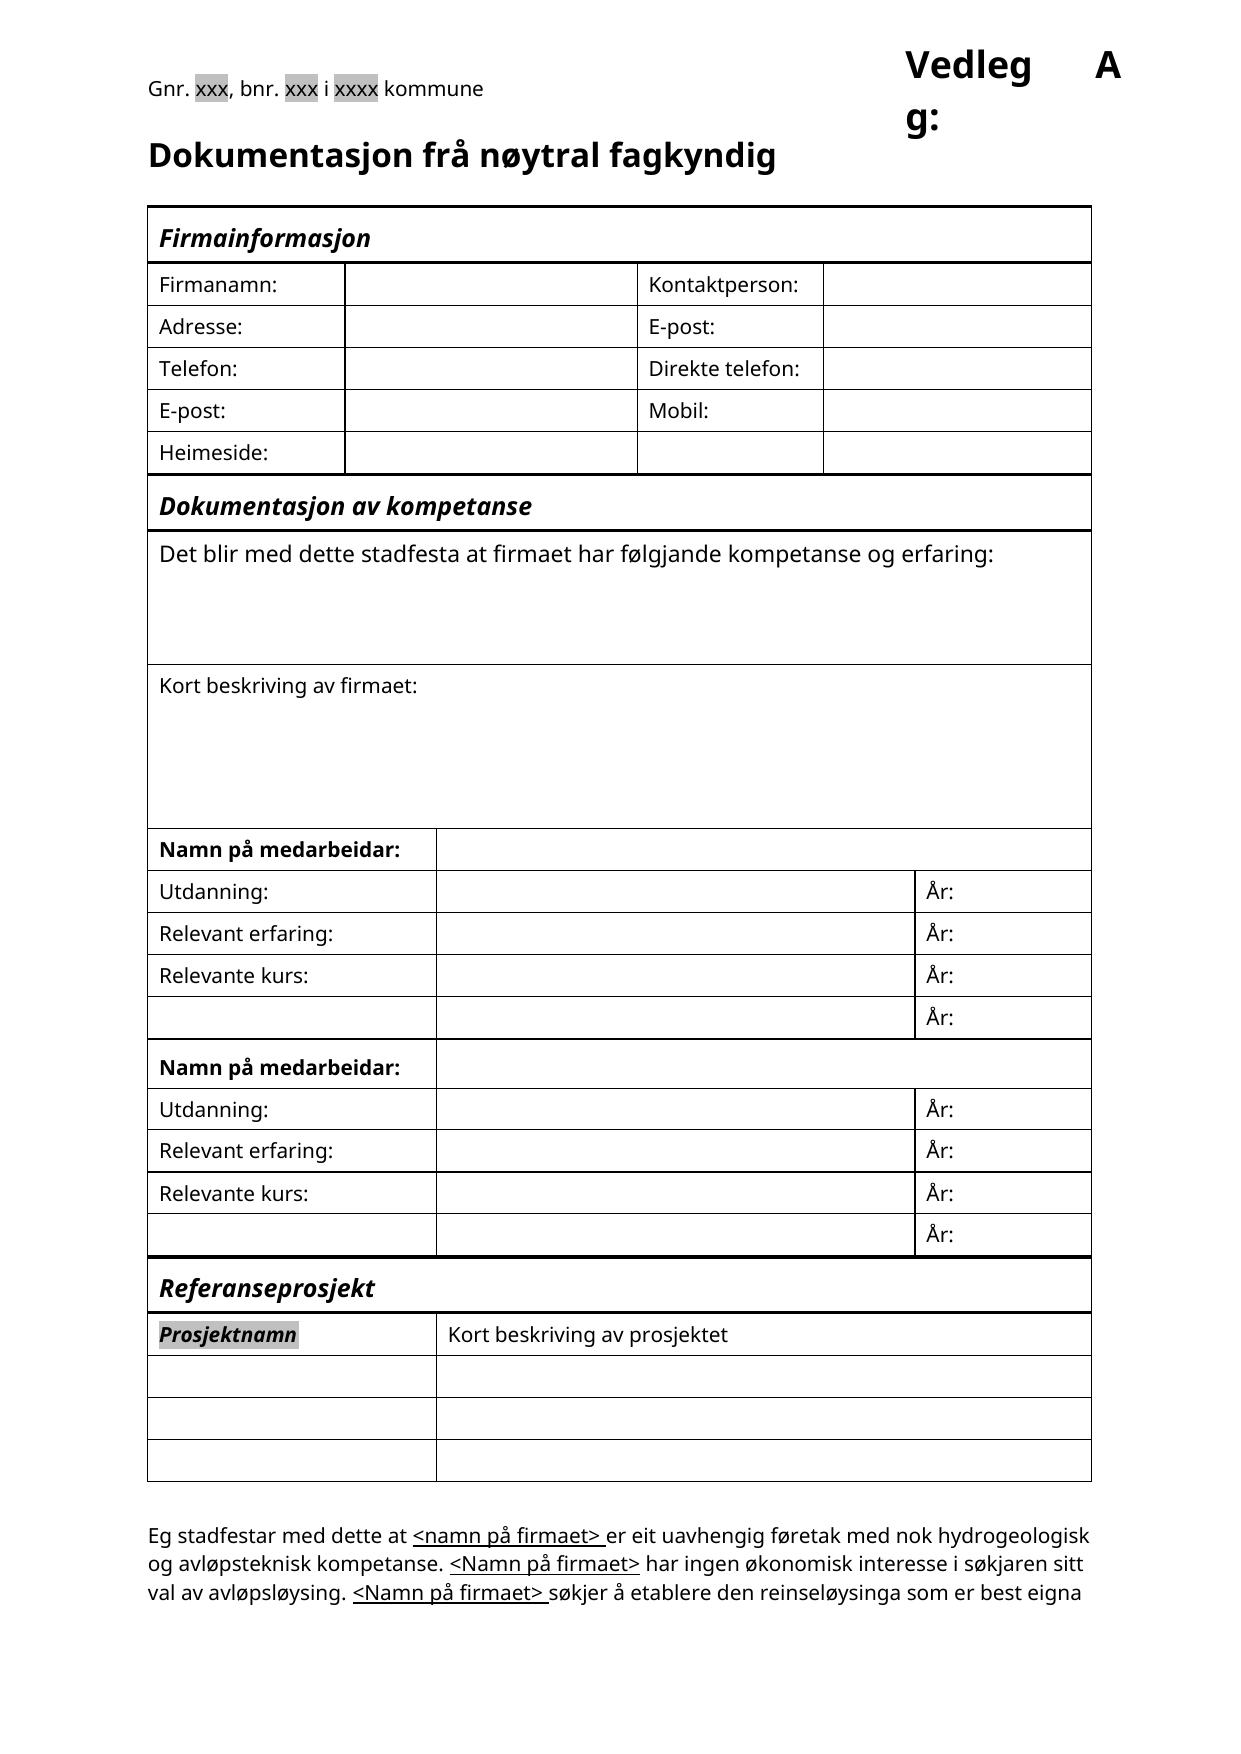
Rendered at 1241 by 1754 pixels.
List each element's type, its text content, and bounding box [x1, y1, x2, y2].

table_cell [824, 432, 1091, 473]
table_cell [346, 390, 637, 431]
table_cell År: [916, 997, 971, 1038]
table_cell År: [916, 1130, 1091, 1171]
table_cell [824, 390, 1091, 431]
table_header Firmainformasjon [148, 208, 1091, 261]
table_cell Relevante kurs: [148, 1173, 436, 1213]
table_cell [437, 1440, 1091, 1481]
table_cell Mobil: [638, 390, 823, 431]
table_cell [971, 1214, 1091, 1255]
table_cell Referanseprosjekt [148, 1259, 1091, 1311]
table_cell [148, 1398, 436, 1439]
table_cell [437, 829, 1091, 870]
table_cell År: [916, 1173, 971, 1213]
table_cell [148, 1214, 436, 1255]
table_cell Kort beskriving av prosjektet [437, 1314, 1091, 1355]
table_cell [346, 348, 637, 389]
table_cell [971, 871, 1091, 912]
table_cell Kontaktperson: [638, 264, 823, 305]
table_cell E-post: [148, 390, 344, 431]
table_cell [638, 432, 823, 473]
table_cell [437, 1173, 914, 1213]
table_cell [437, 871, 914, 912]
table_cell Namn på medarbeidar: [148, 1040, 436, 1087]
table_header A [1067, 39, 1149, 96]
table_cell Adresse: [148, 306, 344, 347]
table_cell [437, 955, 914, 996]
table_cell År: [916, 913, 1091, 954]
text Dokumentasjon frå nøytral fagkyndig [148, 131, 1092, 177]
table_cell Heimeside: [148, 432, 344, 473]
table_cell [437, 1214, 914, 1255]
table_cell [148, 1356, 436, 1397]
table_cell [437, 1040, 1091, 1087]
text [879, 31, 1198, 96]
table_cell [971, 1089, 1091, 1129]
table_cell [346, 264, 637, 305]
table_cell [824, 348, 1091, 389]
table_cell Direkte telefon: [638, 348, 823, 389]
table_cell [346, 432, 637, 473]
table_cell [824, 264, 1091, 305]
table_cell [437, 1130, 914, 1171]
table_cell Kort beskriving av firmaet: [148, 665, 1091, 828]
table_cell År: [916, 871, 971, 912]
table_cell [437, 1356, 1091, 1397]
table_cell [824, 306, 1091, 347]
table_cell Namn på medarbeidar: [148, 829, 436, 870]
table_cell Dokumentasjon av kompetanse [148, 476, 1091, 529]
text Eg stadfestar med dette at <namn på firmaet> er eit uavhengig føretak med nok hydrogeologisk og avløpsteknisk kompetanse. <Namn på firmaet> har ingen økonomisk interesse i søkjaren sitt val av avløpsløysing. <Namn på firmaet> søkjer å etablere den reinseløysinga som er best eigna [148, 1521, 1092, 1606]
table_cell Firmanamn: [148, 264, 344, 305]
table_cell Prosjektnamn [148, 1314, 436, 1355]
table_cell Relevant erfaring: [148, 913, 436, 954]
table_cell [437, 1398, 1091, 1439]
table_cell [148, 997, 436, 1038]
table_cell [437, 997, 914, 1038]
table_cell Utdanning: [148, 1089, 436, 1129]
table_cell Relevant erfaring: [148, 1130, 436, 1171]
table_cell Det blir med dette stadfesta at firmaet har følgjande kompetanse og erfaring: [148, 532, 1091, 663]
table_cell [971, 1173, 1091, 1213]
table_cell [971, 955, 1091, 996]
table_cell E-post: [638, 306, 823, 347]
table_cell [437, 1089, 914, 1129]
table_cell Relevante kurs: [148, 955, 436, 996]
table_header Vedlegg: [894, 39, 1067, 96]
table_cell Telefon: [148, 348, 344, 389]
table_cell [346, 306, 637, 347]
table_cell År: [916, 955, 971, 996]
table_cell [437, 913, 914, 954]
table_cell [971, 997, 1091, 1038]
table_cell Utdanning: [148, 871, 436, 912]
table_cell År: [916, 1089, 971, 1129]
table_cell [148, 1440, 436, 1481]
table_cell År: [916, 1214, 971, 1255]
